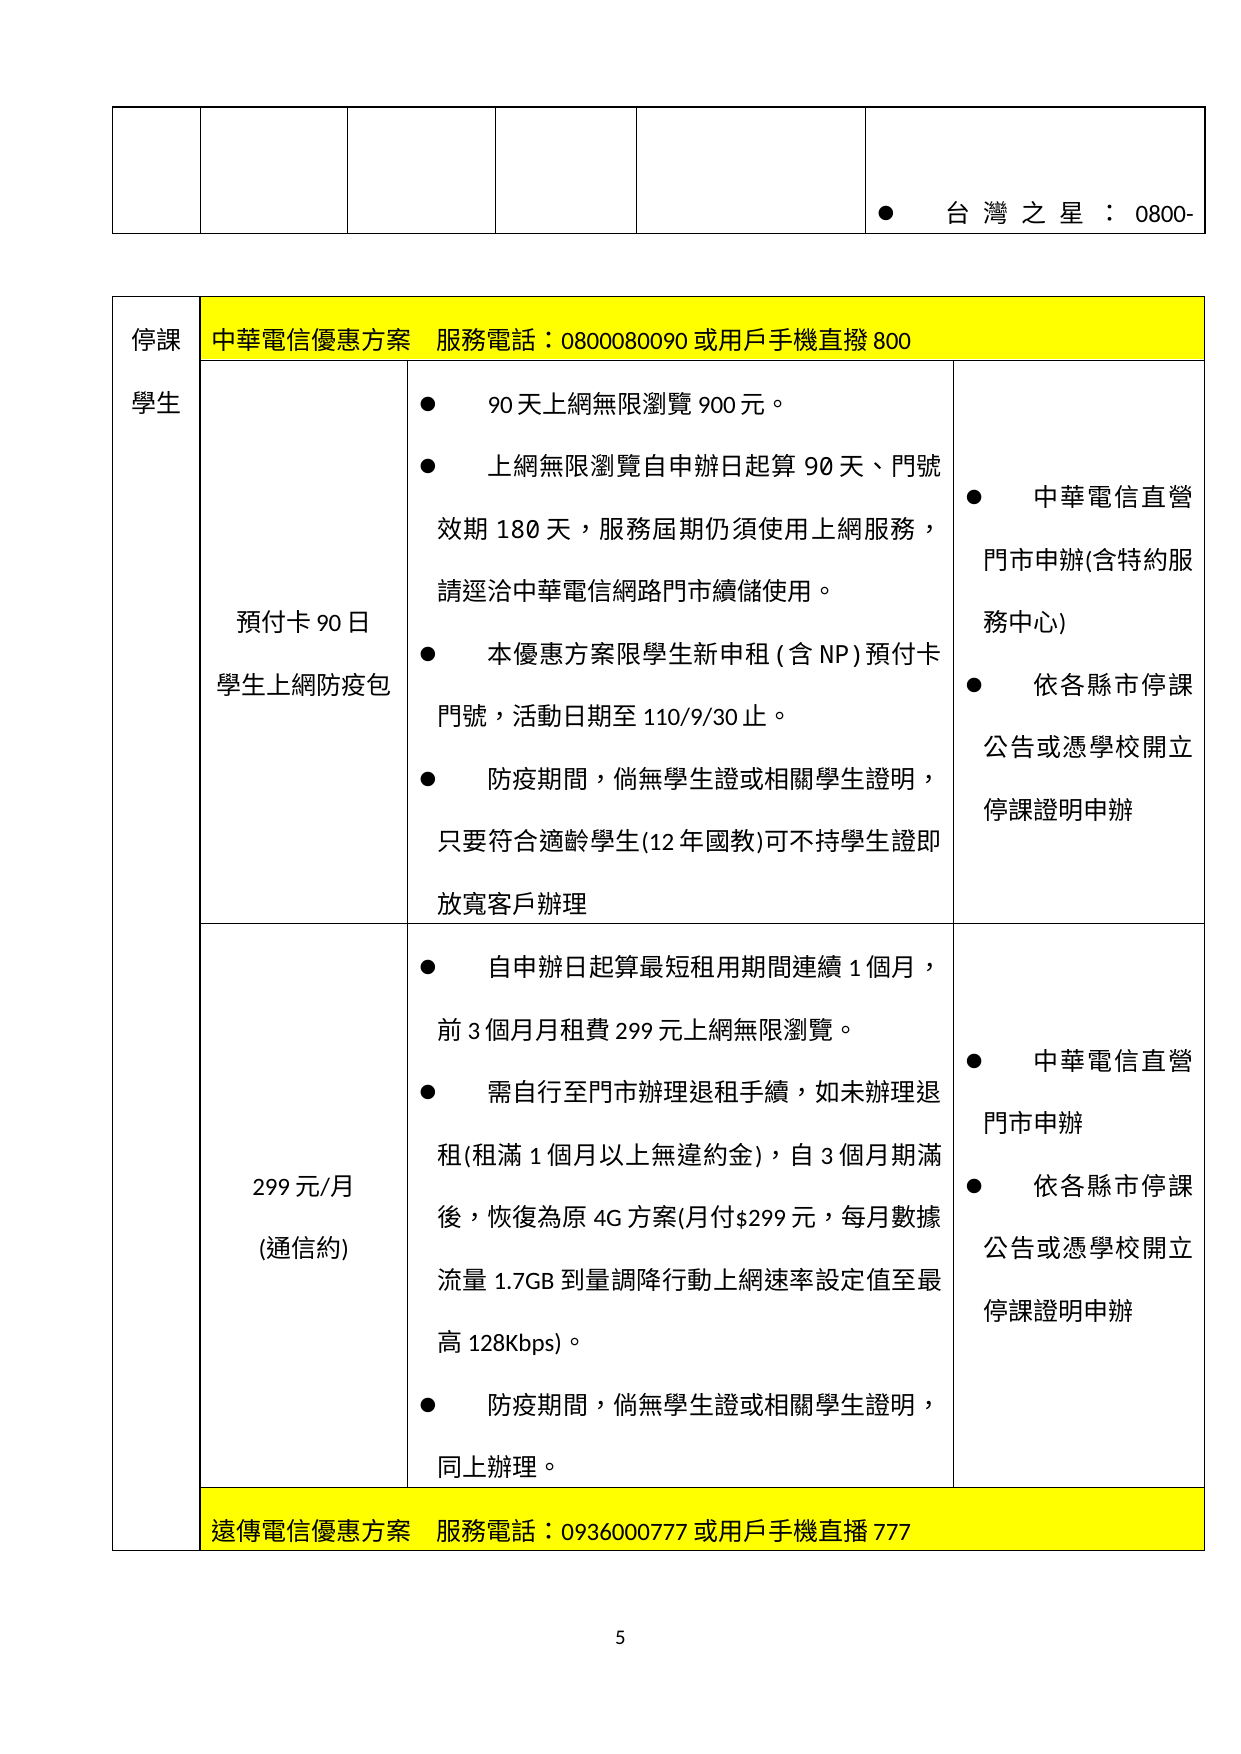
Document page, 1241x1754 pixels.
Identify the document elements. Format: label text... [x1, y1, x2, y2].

table_header 中華電信優惠方案 服務電話：0800080090或用戶手機直撥800 [201, 297, 1204, 359]
table_cell [348, 108, 495, 232]
table_cell [113, 108, 200, 232]
table_cell 預付卡90日 學生上網防疫包 [201, 361, 407, 923]
table_cell 中華電信直營門市申辦(含特約服務中心) 依各縣市停課公告或憑學校開立停課證明申辦 [954, 361, 1204, 923]
table_cell 299元/月 (通信約) [201, 924, 407, 1487]
table_header 停課 學生 [113, 297, 199, 1550]
table_cell [496, 108, 636, 232]
table_cell [637, 108, 865, 232]
table_cell 申請受理單位 教育部國民及學前教育署 各直轄市政府教育局 各縣市政府教育處 啟用暨使用服務電話： 中華電信：0800-080090 遠傳電信：0936-000777 台灣大哥大：0809-000852 亞太電信：0809-050982 台灣之星：0800-661234 [866, 108, 1204, 232]
table_cell 90天上網無限瀏覽900元。 上網無限瀏覽自申辦日起算90天、門號效期180天，服務屆期仍須使用上網服務，請逕洽中華電信網路門市續儲使用。 本優惠方案限學生新申租(含NP)預付卡門號，活動日期至110/9/30止。 防疫期間，倘無學生證或相關學生證明，只要符合適齡學生(12年國教)可不持學生證即放寬客戶辦理 [408, 361, 953, 923]
table_cell 中華電信直營門市申辦 依各縣市停課公告或憑學校開立停課證明申辦 [954, 924, 1204, 1487]
table_cell [201, 108, 347, 232]
table_cell 自申辦日起算最短租用期間連續1個月，前3個月月租費299元上網無限瀏覽。 需自行至門市辦理退租手續，如未辦理退租(租滿1個月以上無違約金)，自3個月期滿後，恢復為原4G方案(月付$299元，每月數據流量1.7GB到量調降行動上網速率設定值至最高128Kbps)。 防疫期間，倘無學生證或相關學生證明，同上辦理。 [408, 924, 953, 1487]
table_cell 遠傳電信優惠方案 服務電話：0936000777或用戶手機直播777 [201, 1488, 1204, 1550]
